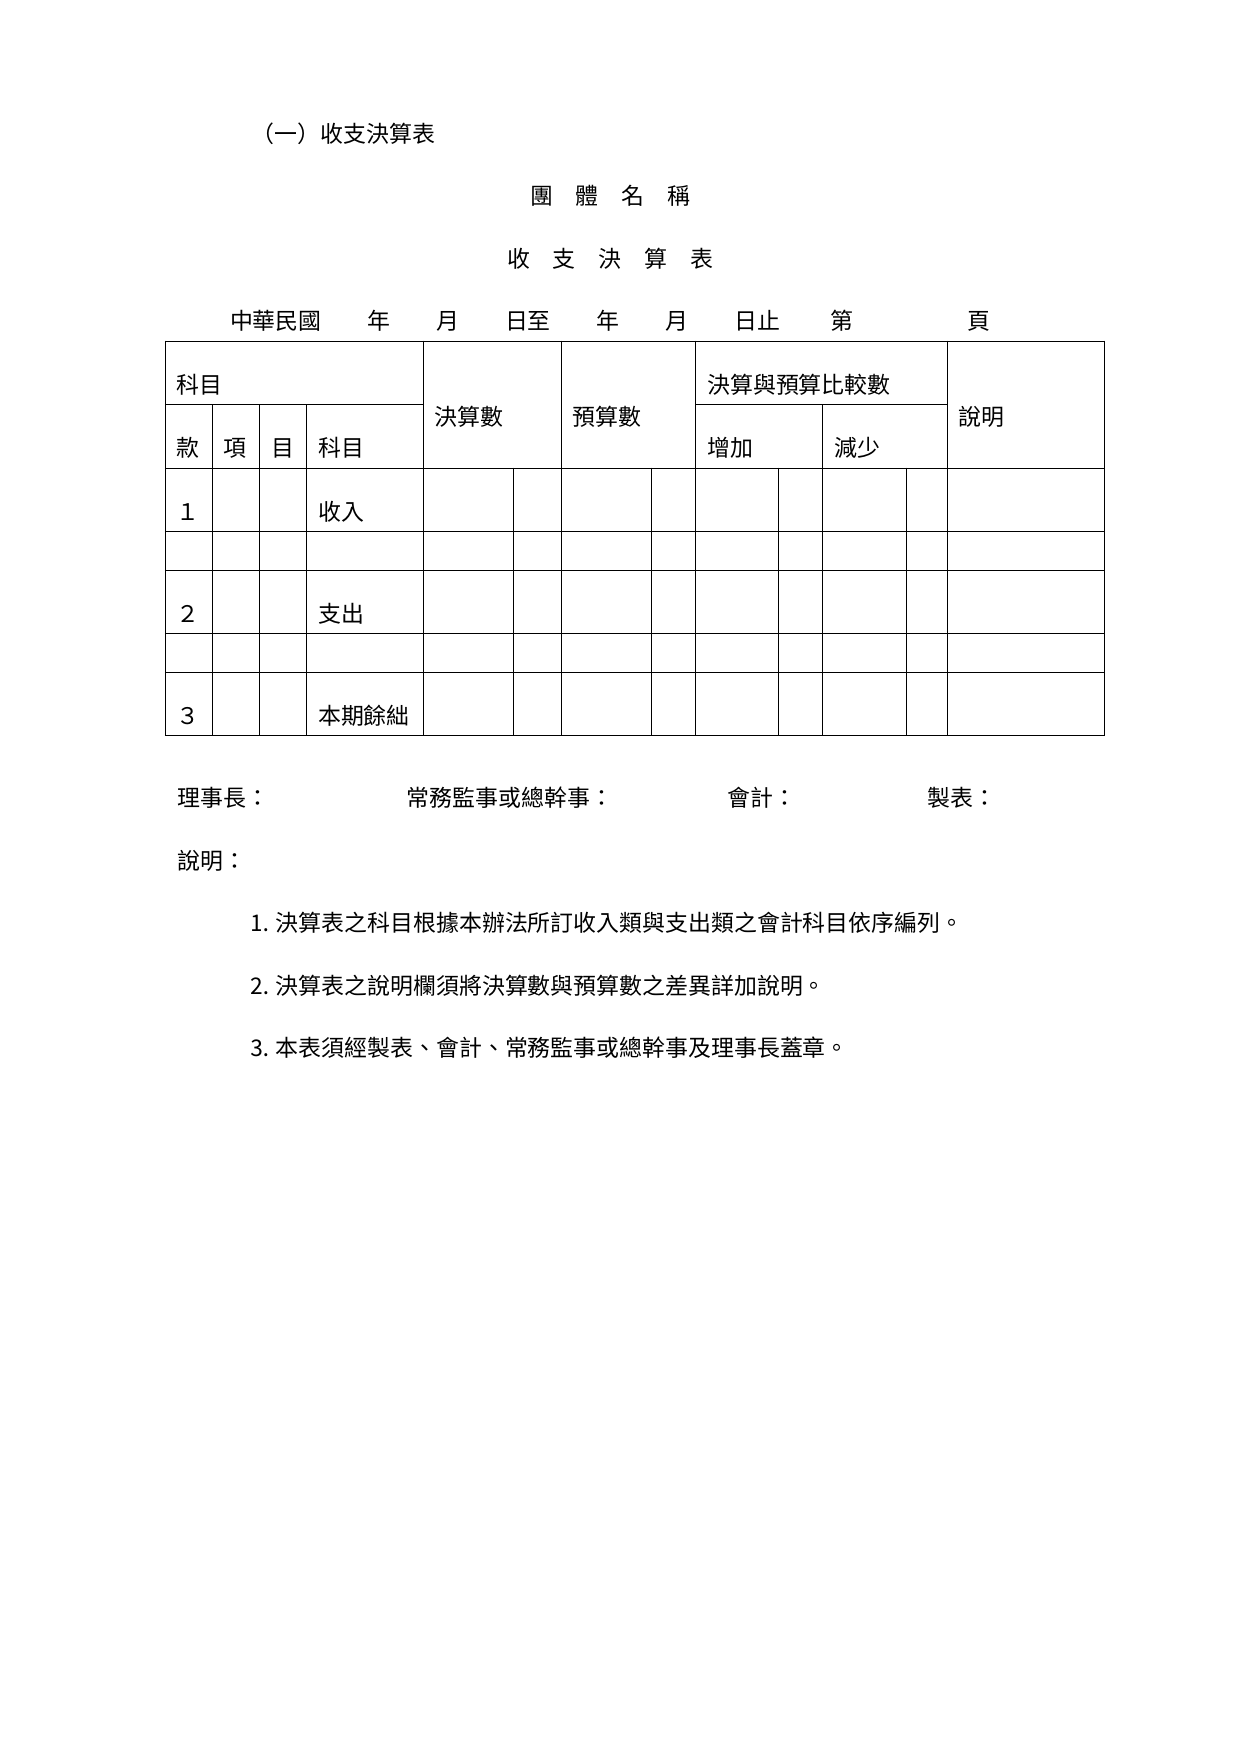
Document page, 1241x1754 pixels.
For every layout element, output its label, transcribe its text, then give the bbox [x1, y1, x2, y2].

table_cell [424, 532, 513, 570]
table_cell 目 [260, 405, 306, 468]
table_cell [307, 532, 423, 570]
text 說明： [177, 818, 1092, 880]
table_cell [213, 673, 259, 735]
table_cell [779, 571, 822, 633]
text ⒉決算表之說明欄須將決算數與預算數之差異詳加說明。 [202, 943, 1092, 1005]
text 中華民國 年 月 日至 年 月 日止 第 頁 [127, 278, 1092, 341]
table_cell [696, 469, 778, 531]
table_cell [948, 532, 1104, 570]
table_header 決算與預算比較數 [696, 342, 947, 404]
table_cell [823, 532, 906, 570]
table_cell [779, 469, 822, 531]
table_header 預算數 [562, 342, 695, 468]
table_cell [696, 532, 778, 570]
table_cell 支出 [307, 571, 423, 633]
table_cell [652, 469, 695, 531]
table_cell [562, 673, 651, 735]
table_cell [823, 673, 906, 735]
table_cell [907, 532, 947, 570]
table_cell [514, 571, 561, 633]
table_cell [424, 634, 513, 672]
text 團 體 名 稱 [127, 153, 1092, 216]
table_cell [948, 571, 1104, 633]
table_cell [696, 571, 778, 633]
table_cell 收入 [307, 469, 423, 531]
table_cell [779, 532, 822, 570]
table_cell [307, 634, 423, 672]
table_cell [166, 634, 212, 672]
table_header 科目 [166, 342, 423, 404]
table_cell 增加 [696, 405, 822, 468]
table_cell 減少 [823, 405, 947, 468]
table_cell [562, 634, 651, 672]
table_cell [260, 673, 306, 735]
table_cell [823, 634, 906, 672]
text ⒈決算表之科目根據本辦法所訂收入類與支出類之會計科目依序編列。 [202, 880, 1092, 943]
table_header 說明 [948, 342, 1104, 468]
table_cell [823, 571, 906, 633]
table_cell [907, 673, 947, 735]
table_cell [652, 532, 695, 570]
table_cell 科目 [307, 405, 423, 468]
table_cell [948, 469, 1104, 531]
table_cell [260, 469, 306, 531]
table_cell [166, 532, 212, 570]
table_cell [779, 634, 822, 672]
text ⒊本表須經製表、會計、常務監事或總幹事及理事長蓋章。 [202, 1005, 1092, 1068]
text 理事長： 常務監事或總幹事： 會計： 製表： [177, 755, 1092, 818]
text 收 支 決 算 表 [127, 216, 1092, 278]
table_cell [652, 571, 695, 633]
table_cell [260, 532, 306, 570]
table_cell [424, 673, 513, 735]
table_cell [948, 673, 1104, 735]
table_cell [823, 469, 906, 531]
table_cell [562, 469, 651, 531]
table_cell [260, 634, 306, 672]
table_cell [907, 571, 947, 633]
text （一）收支決算表 [252, 91, 1092, 153]
table_cell 項 [213, 405, 259, 468]
table_cell [696, 634, 778, 672]
table_cell [514, 532, 561, 570]
table_cell [514, 469, 561, 531]
table_cell [213, 571, 259, 633]
table_cell [424, 571, 513, 633]
table_cell [779, 673, 822, 735]
table_cell 款 [166, 405, 212, 468]
table_cell [907, 634, 947, 672]
table_cell ３ [166, 673, 212, 735]
table_cell [562, 532, 651, 570]
table_header 決算數 [424, 342, 561, 468]
table_cell [652, 673, 695, 735]
table_cell [652, 634, 695, 672]
table_cell [514, 634, 561, 672]
table_cell [213, 469, 259, 531]
table_cell [213, 532, 259, 570]
table_cell [424, 469, 513, 531]
table_cell [514, 673, 561, 735]
table_cell [562, 571, 651, 633]
table_cell [948, 634, 1104, 672]
table_cell [260, 571, 306, 633]
table_cell 本期餘絀 [307, 673, 423, 735]
table_cell [696, 673, 778, 735]
table_cell １ [166, 469, 212, 531]
table_cell [907, 469, 947, 531]
table_cell ２ [166, 571, 212, 633]
table_cell [213, 634, 259, 672]
